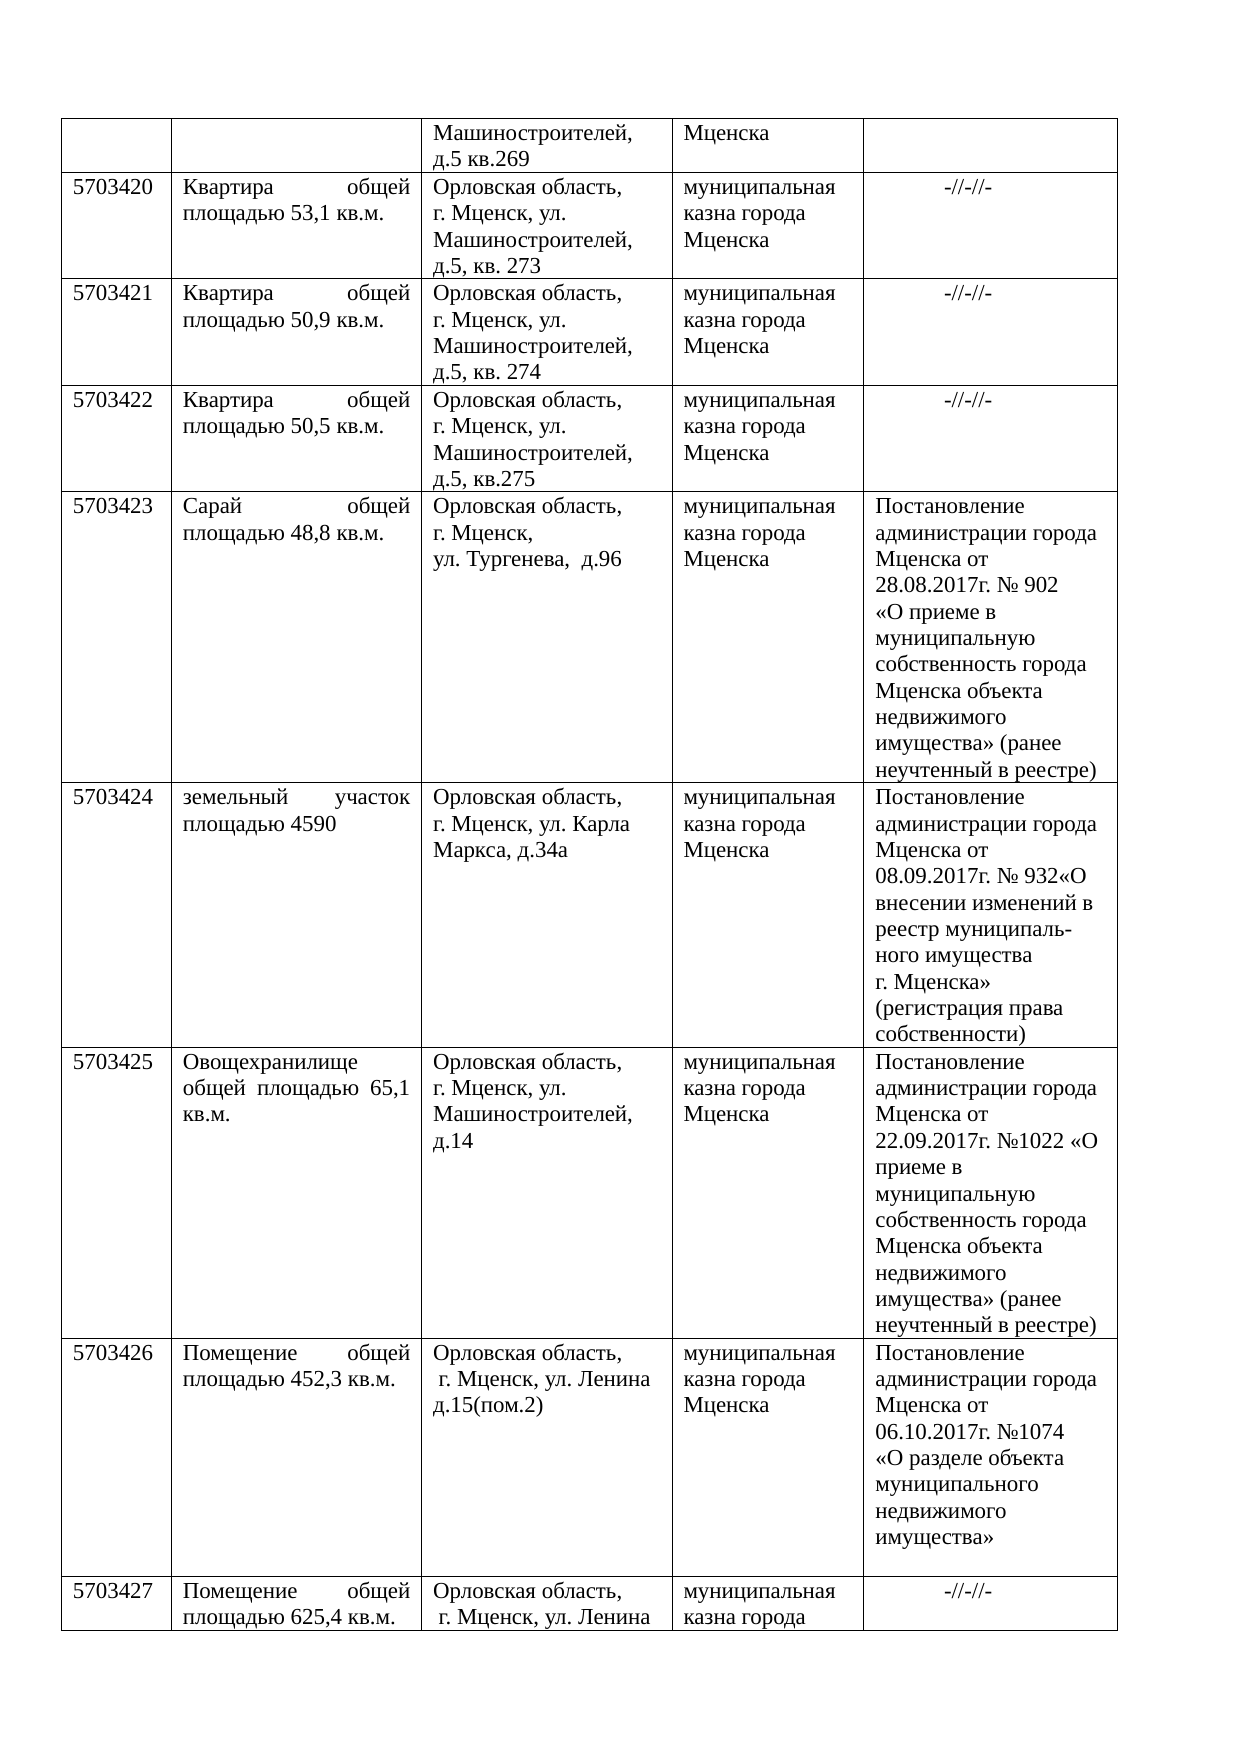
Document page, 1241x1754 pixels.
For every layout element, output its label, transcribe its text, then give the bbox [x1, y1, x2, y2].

table_cell 5703423 [62, 492, 171, 782]
table_cell [62, 119, 171, 172]
table_cell [864, 119, 1117, 172]
table_cell 5703426 [62, 1339, 171, 1576]
table_cell Постановление администрации города Мценска от 28.08.2017г. № 902 «О приеме в муниципальную собственность города Мценска объекта недвижимого имущества» (ранее неучтенный в реестре) [864, 492, 1117, 782]
table_cell -//-//- [864, 279, 1117, 385]
table_cell Орловская область, г. Мценск, ул. Машиностроителей, д.14 [422, 1048, 672, 1338]
table_cell Орловская область, г. Мценск, ул. Машиностроителей, д.5, кв. 274 [422, 279, 672, 385]
table_cell Квартира общей площадью 50,9 кв.м. [172, 279, 421, 385]
table_cell муниципальная казна города Мценска [673, 783, 863, 1047]
table_cell Орловская область, г. Мценск, ул. Тургенева, д.96 [422, 492, 672, 782]
table_cell Квартира общей площадью 53,1 кв.м. [172, 173, 421, 278]
table_cell муниципальная казна города Мценска [673, 1339, 863, 1576]
table_cell Постановление администрации города Мценска от 08.09.2017г. № 932«О внесении изменений в реестр муниципаль-ного имущества г. Мценска» (регистрация права собственности) [864, 783, 1117, 1047]
table_cell земельный участок площадью 4590 [172, 783, 421, 1047]
table_cell Постановление администрации города Мценска от 22.09.2017г. №1022 «О приеме в муниципальную собственность города Мценска объекта недвижимого имущества» (ранее неучтенный в реестре) [864, 1048, 1117, 1338]
table_cell муниципальная казна города Мценска [673, 492, 863, 782]
table_cell [172, 119, 421, 172]
table_cell Орловская область, г. Мценск, ул. Ленина д.15(пом.2) [422, 1339, 672, 1576]
table_cell 5703420 [62, 173, 171, 278]
table_cell Квартира общей площадью 50,5 кв.м. [172, 386, 421, 491]
table_cell муниципальная казна города Мценска [673, 279, 863, 385]
table_cell 5703421 [62, 279, 171, 385]
table_cell 5703424 [62, 783, 171, 1047]
table_cell 5703427 [62, 1577, 171, 1630]
table_cell 5703422 [62, 386, 171, 491]
table_cell Помещение общей площадью 452,3 кв.м. [172, 1339, 421, 1576]
table_cell -//-//- [864, 173, 1117, 278]
table_cell Орловская область, г. Мценск, ул. Карла Маркса, д.34а [422, 783, 672, 1047]
table_cell Мценска [673, 119, 863, 172]
table_cell Орловская область, г. Мценск, ул. Ленина [422, 1577, 672, 1630]
table_cell Сарай общей площадью 48,8 кв.м. [172, 492, 421, 782]
table_cell муниципальная казна города Мценска [673, 173, 863, 278]
table_cell Постановление администрации города Мценска от 06.10.2017г. №1074 «О разделе объекта муниципального недвижимого имущества» [864, 1339, 1117, 1576]
table_cell муниципальная казна города [673, 1577, 863, 1630]
table_cell Овощехранилище общей площадью 65,1 кв.м. [172, 1048, 421, 1338]
table_cell муниципальная казна города Мценска [673, 1048, 863, 1338]
table_cell муниципальная казна города Мценска [673, 386, 863, 491]
table_cell Орловская область, г. Мценск, ул. Машиностроителей, д.5, кв. 273 [422, 173, 672, 278]
table_cell 5703425 [62, 1048, 171, 1338]
table_cell Помещение общей площадью 625,4 кв.м. [172, 1577, 421, 1630]
table_cell Машиностроителей, д.5 кв.269 [422, 119, 672, 172]
table_cell -//-//- [864, 1577, 1117, 1630]
table_cell Орловская область, г. Мценск, ул. Машиностроителей, д.5, кв.275 [422, 386, 672, 491]
table_cell -//-//- [864, 386, 1117, 491]
